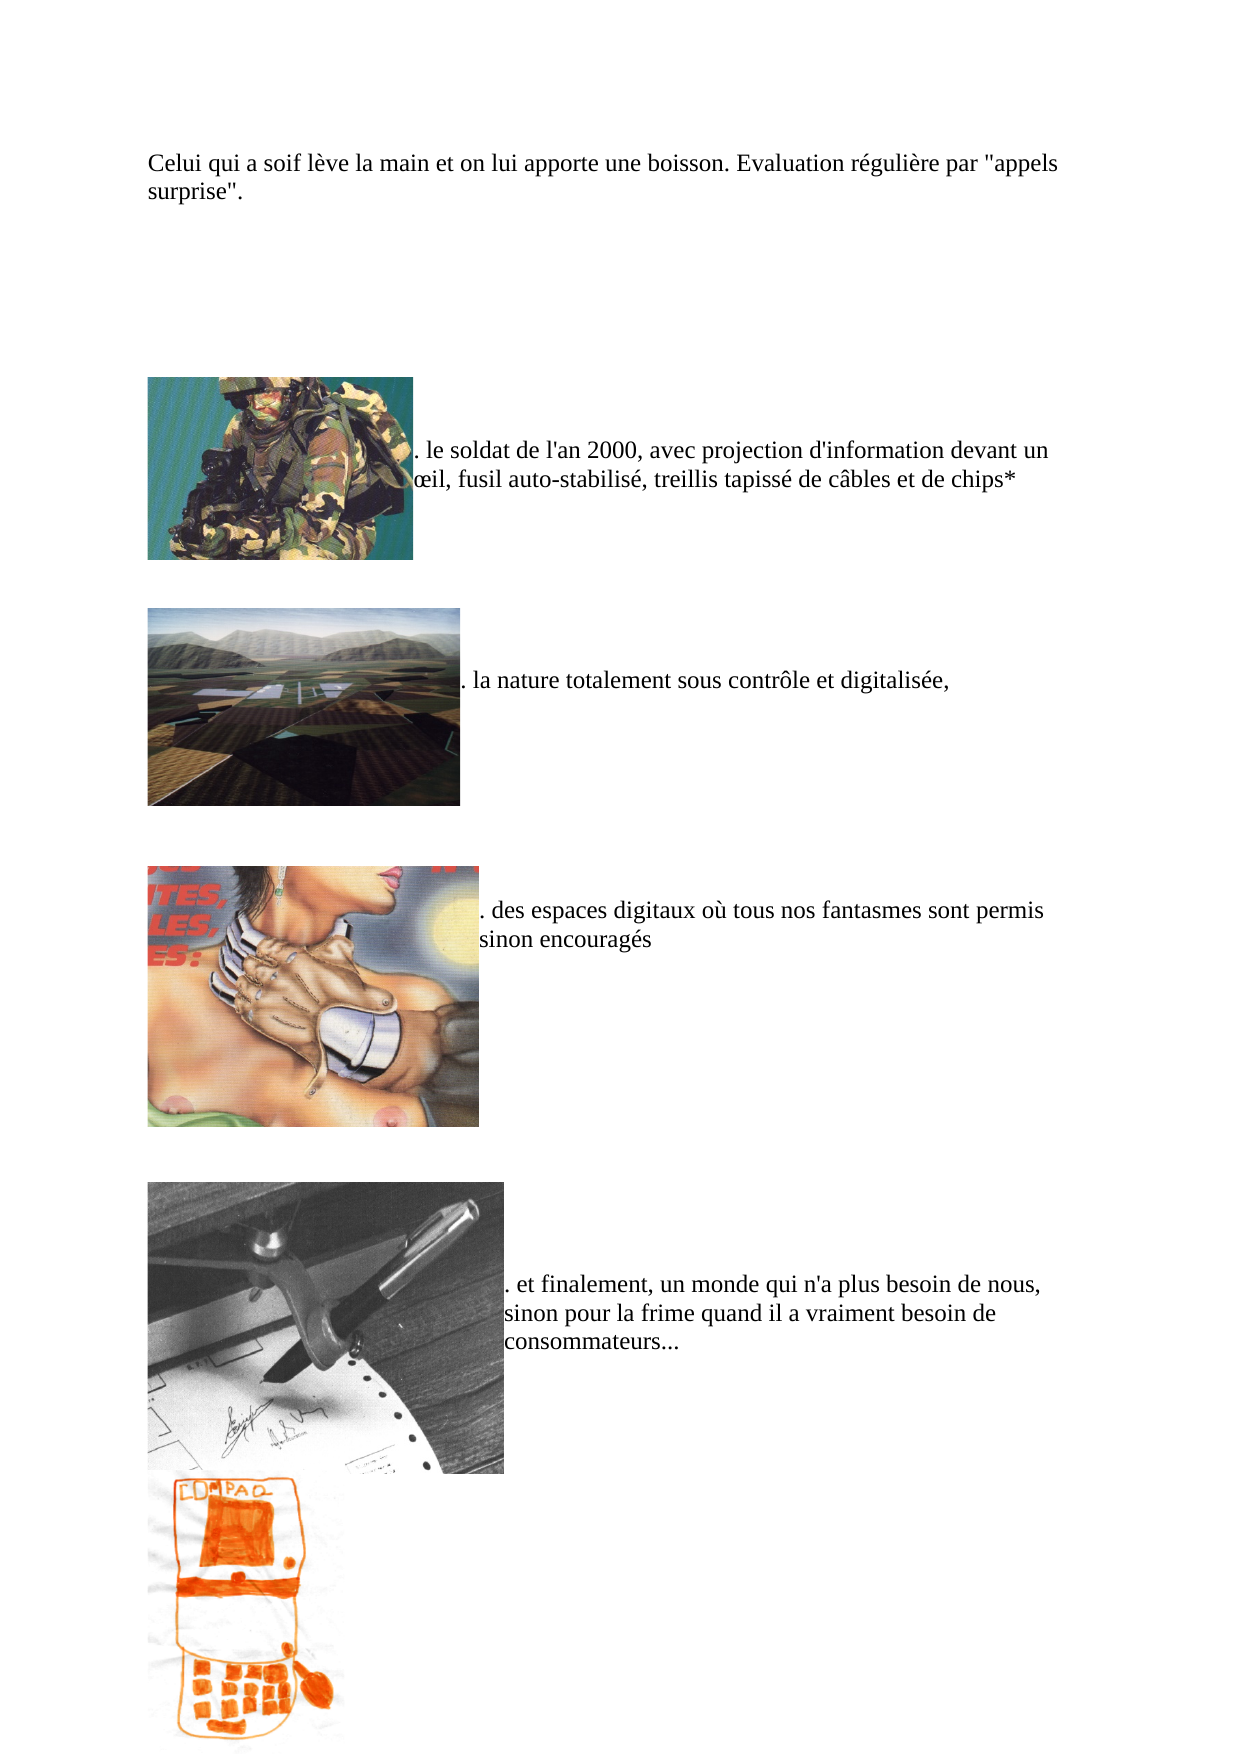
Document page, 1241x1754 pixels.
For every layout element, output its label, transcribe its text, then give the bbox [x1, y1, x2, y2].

text . la nature totalement sous contrôle et digitalisée, [461, 665, 1093, 694]
text . des espaces digitaux où tous nos fantasmes sont permis sinon encouragés [479, 895, 1093, 953]
text . le soldat de l'an 2000, avec projection d'information devant un œil, fusil auto-stabilisé, treillis tapissé de câbles et de chips* [414, 435, 1093, 493]
text . et finalement, un monde qui n'a plus besoin de nous, sinon pour la frime quand il a vraiment besoin de consommateurs... [504, 1269, 1093, 1355]
text Celui qui a soif lève la main et on lui apporte une boisson. Evaluation régulière par "appels surprise". [148, 148, 1093, 205]
